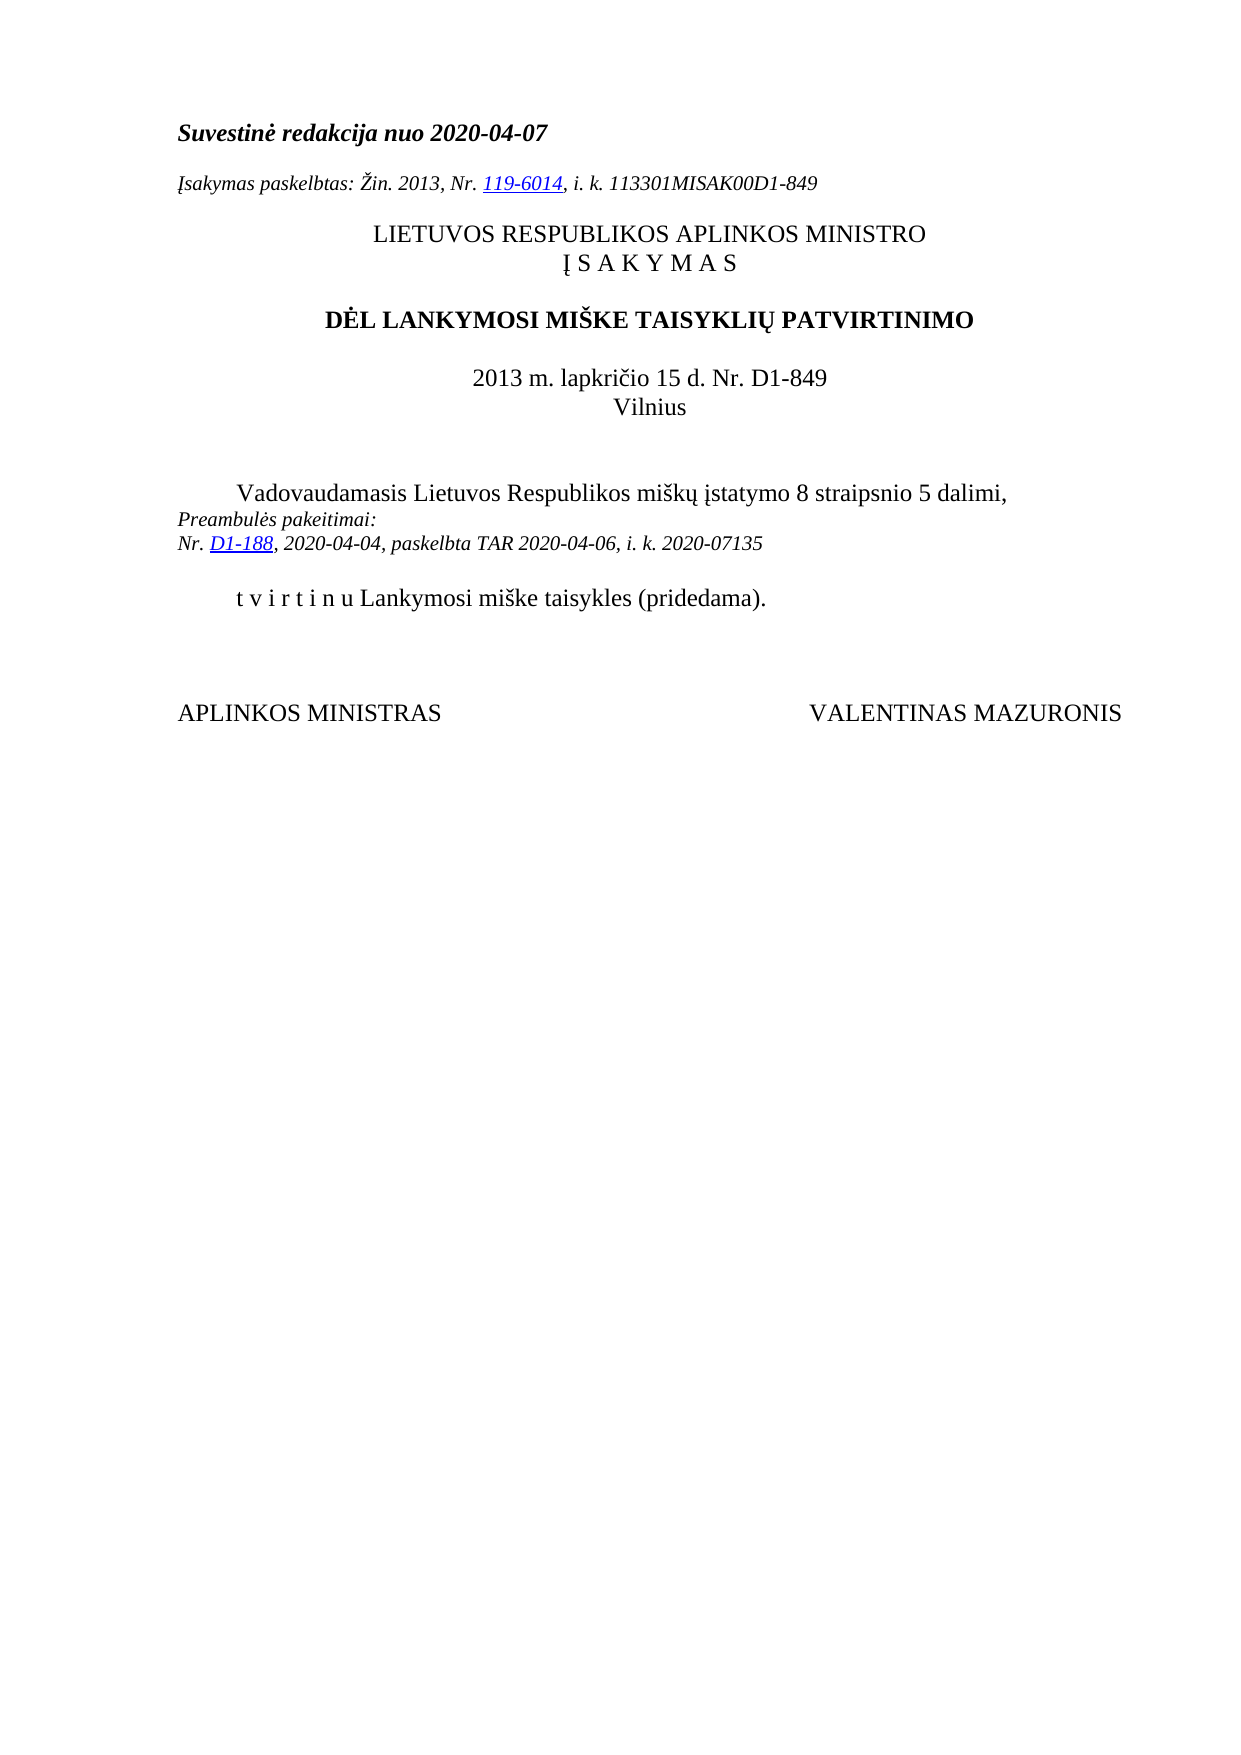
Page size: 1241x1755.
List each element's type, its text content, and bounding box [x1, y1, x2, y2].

text Į S A K Y M A S [177, 248, 1122, 277]
text 2013 m. lapkričio 15 d. Nr. D1-849 [177, 363, 1122, 392]
text Vilnius [177, 392, 1122, 420]
text Vadovaudamasis Lietuvos Respublikos miškų įstatymo 8 straipsnio 5 dalimi, [177, 478, 1122, 507]
text Suvestinė redakcija nuo 2020-04-07 [177, 118, 1122, 147]
text Įsakymas paskelbtas: Žin. 2013, Nr. 119-6014, i. k. 113301MISAK00D1-849 [177, 171, 1122, 195]
text Aplinkos ministras Valentinas Mazuronis [177, 698, 1122, 727]
text Preambulės pakeitimai: [177, 507, 1122, 531]
text DĖL LANKYMOSI MIŠKE TAISYKLIŲ PATVIRTINIMO [177, 305, 1122, 334]
text LIETUVOS RESPUBLIKOS APLINKOS MINISTRO [177, 219, 1122, 248]
text Nr. D1-188, 2020-04-04, paskelbta TAR 2020-04-06, i. k. 2020-07135 [177, 531, 1122, 555]
text t v i r t i n u Lankymosi miške taisykles (pridedama). [177, 583, 1122, 612]
